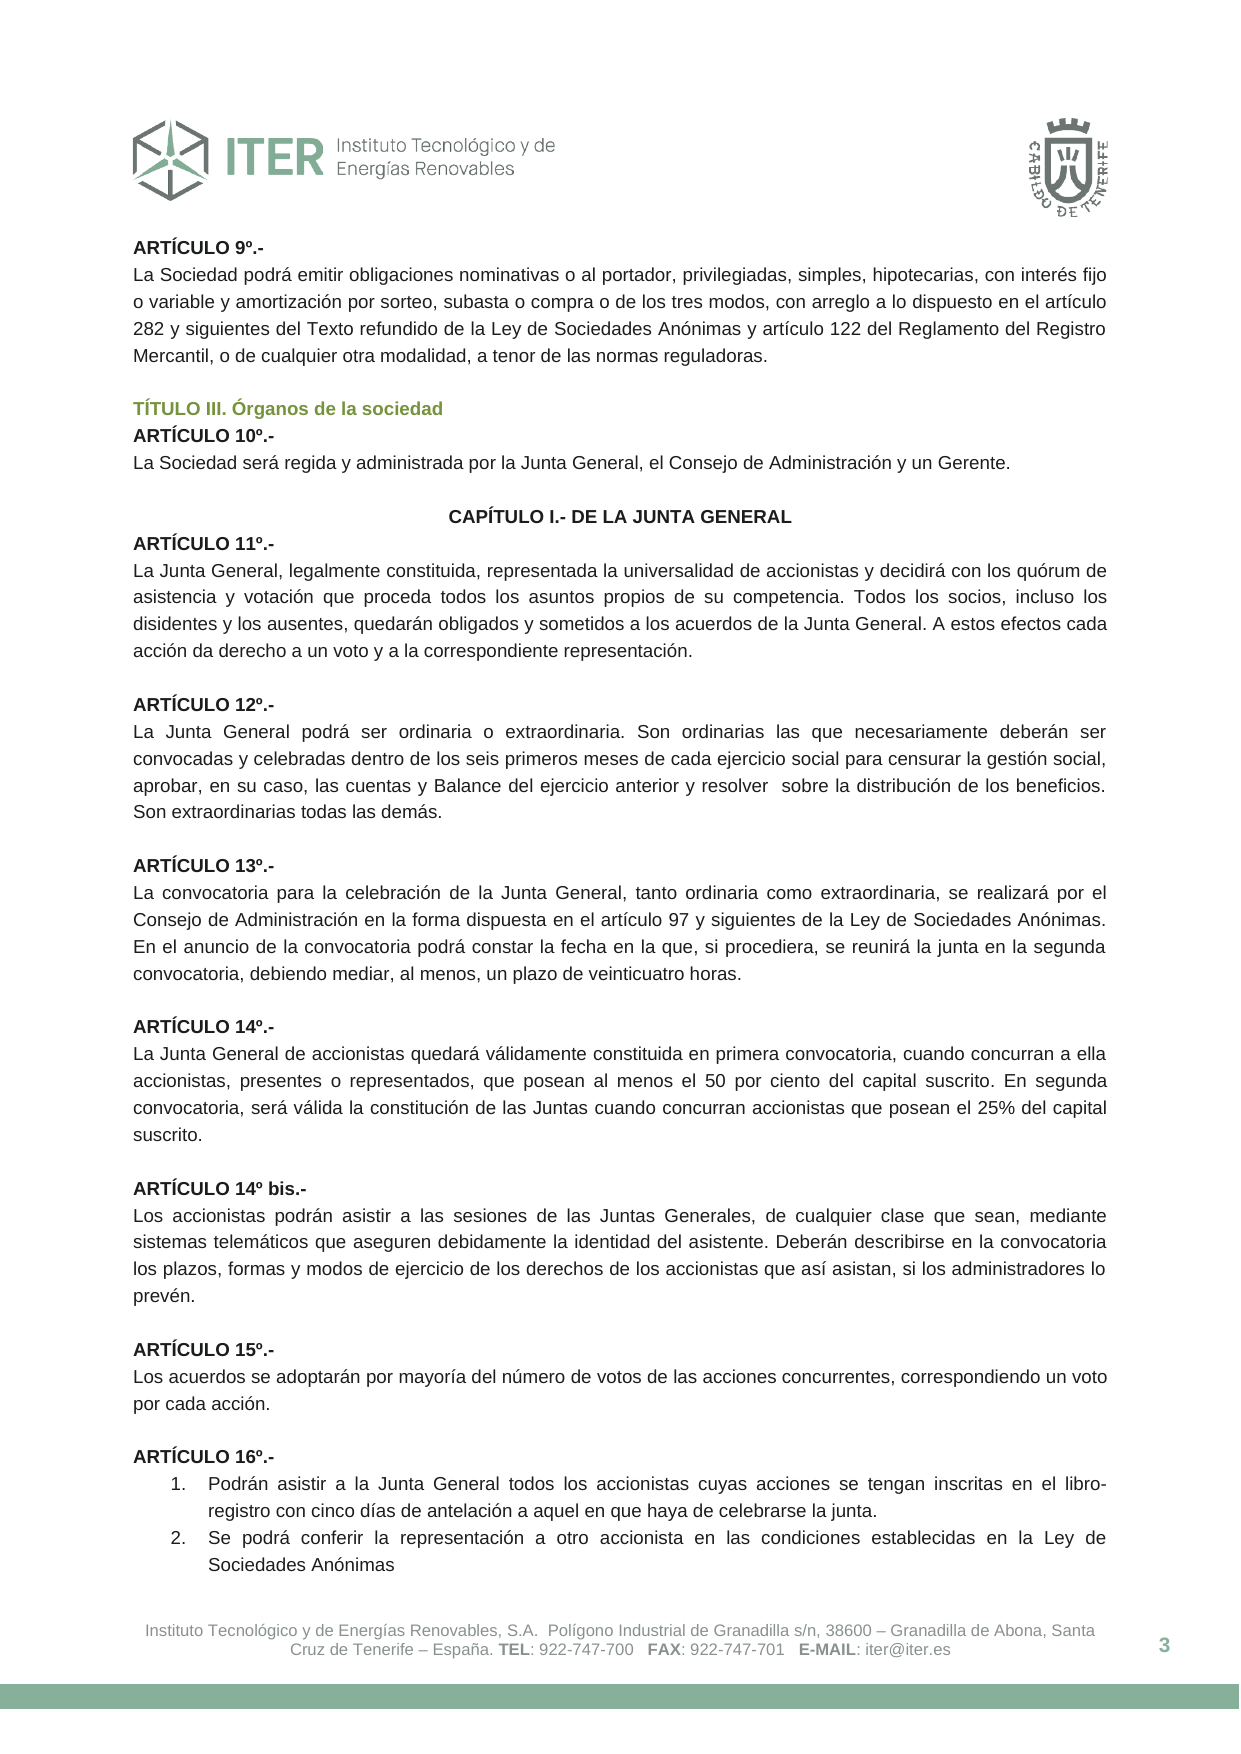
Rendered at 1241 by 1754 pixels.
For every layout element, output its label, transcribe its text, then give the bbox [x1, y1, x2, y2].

text Los acuerdos se adoptarán por mayoría del número de votos de las acciones concurrentes, correspondiendo un voto por cada acción. [133, 1366, 1107, 1414]
text La Junta General de accionistas quedará válidamente constituida en primera convocatoria, cuando concurran a ella accionistas, presentes o representados, que posean al menos el 50 por ciento del capital suscrito. En segunda convocatoria, será válida la constitución de las Juntas cuando concurran accionistas que posean el 25% del capital suscrito. [721, 1043, 1107, 1145]
list Se podrá conferir la representación a otro accionista en las condiciones establecidas en la Ley de Sociedades Anónimas [170, 1527, 958, 1575]
list Podrán asistir a la Junta General todos los accionistas cuyas acciones se tengan inscritas en el libro-registro con cinco días de antelación a aquel en que haya de celebrarse la junta. [903, 1473, 1107, 1522]
text La Sociedad será regida y administrada por la Junta General, el Consejo de Administración y un Gerente. [133, 452, 1107, 473]
text TÍTULO III. Órganos de la sociedad [133, 398, 1107, 420]
text ARTÍCULO 9º.- [133, 237, 1107, 258]
text ARTÍCULO 12º.- [133, 694, 879, 715]
text La convocatoria para la celebración de la Junta General, tanto ordinaria como extraordinaria, se realizará por el Consejo de Administración en la forma dispuesta en el artículo 97 y siguientes de la Ley de Sociedades Anónimas. En el anuncio de la convocatoria podrá constar la fecha en la que, si procediera, se reunirá la junta en la segunda convocatoria, debiendo mediar, al menos, un plazo de veinticuatro horas. [721, 890, 882, 984]
text Los accionistas podrán asistir a las sesiones de las Juntas Generales, de cualquier clase que sean, mediante sistemas telemáticos que aseguren debidamente la identidad del asistente. Deberán describirse en la convocatoria los plazos, formas y modos de ejercicio de los derechos de los accionistas que así asistan, si los administradores lo prevén. [133, 1204, 661, 1307]
text La Junta General podrá ser ordinaria o extraordinaria. Son ordinarias las que necesariamente deberán ser convocadas y celebradas dentro de los seis primeros meses de cada ejercicio social para censurar la gestión social, aprobar, en su caso, las cuentas y Balance del ejercicio anterior y resolver sobre la distribución de los beneficios. Son extraordinarias todas las demás. [778, 721, 1107, 823]
text La convocatoria para la celebración de la Junta General, tanto ordinaria como extraordinaria, se realizará por el Consejo de Administración en la forma dispuesta en el artículo 97 y siguientes de la Ley de Sociedades Anónimas. En el anuncio de la convocatoria podrá constar la fecha en la que, si procediera, se reunirá la junta en la segunda convocatoria, debiendo mediar, al menos, un plazo de veinticuatro horas. [827, 882, 1107, 984]
text ARTÍCULO 10º.- [133, 425, 1107, 447]
text Los accionistas podrán asistir a las sesiones de las Juntas Generales, de cualquier clase que sean, mediante sistemas telemáticos que aseguren debidamente la identidad del asistente. Deberán describirse en la convocatoria los plazos, formas y modos de ejercicio de los derechos de los accionistas que así asistan, si los administradores lo prevén. [872, 1204, 1107, 1307]
list Podrán asistir a la Junta General todos los accionistas cuyas acciones se tengan inscritas en el libro-registro con cinco días de antelación a aquel en que haya de celebrarse la junta. [170, 1473, 866, 1522]
text [721, 1016, 976, 1038]
text [1042, 1016, 1107, 1038]
text La Sociedad podrá emitir obligaciones nominativas o al portador, privilegiadas, simples, hipotecarias, con interés fijo o variable y amortización por sorteo, subasta o compra o de los tres modos, con arreglo a lo dispuesto en el artículo 282 y siguientes del Texto refundido de la Ley de Sociedades Anónimas y artículo 122 del Reglamento del Registro Mercantil, o de cualquier otra modalidad, a tenor de las normas reguladoras. [133, 264, 1107, 366]
text ARTÍCULO 15º.- [133, 1339, 747, 1360]
text La Junta General podrá ser ordinaria o extraordinaria. Son ordinarias las que necesariamente deberán ser convocadas y celebradas dentro de los seis primeros meses de cada ejercicio social para censurar la gestión social, aprobar, en su caso, las cuentas y Balance del ejercicio anterior y resolver sobre la distribución de los beneficios. Son extraordinarias todas las demás. [133, 721, 833, 823]
text ARTÍCULO 13º.- [133, 855, 661, 877]
text ARTÍCULO 14º.- [133, 1016, 661, 1038]
text ARTÍCULO 16º.- [133, 1446, 773, 1468]
text [752, 1339, 1107, 1360]
text [781, 855, 1107, 877]
text La Junta General, legalmente constituida, representada la universalidad de accionistas y decidirá con los quórum de asistencia y votación que proceda todos los asuntos propios de su competencia. Todos los socios, incluso los disidentes y los ausentes, quedarán obligados y sometidos a los acuerdos de la Junta General. A estos efectos cada acción da derecho a un voto y a la correspondiente representación. [133, 559, 1107, 662]
list Se podrá conferir la representación a otro accionista en las condiciones establecidas en la Ley de Sociedades Anónimas [997, 1527, 1107, 1575]
text CAPÍTULO I.- DE LA JUNTA GENERAL [133, 506, 1107, 527]
text Los accionistas podrán asistir a las sesiones de las Juntas Generales, de cualquier clase que sean, mediante sistemas telemáticos que aseguren debidamente la identidad del asistente. Deberán describirse en la convocatoria los plazos, formas y modos de ejercicio de los derechos de los accionistas que así asistan, si los administradores lo prevén. [687, 1204, 934, 1307]
text La convocatoria para la celebración de la Junta General, tanto ordinaria como extraordinaria, se realizará por el Consejo de Administración en la forma dispuesta en el artículo 97 y siguientes de la Ley de Sociedades Anónimas. En el anuncio de la convocatoria podrá constar la fecha en la que, si procediera, se reunirá la junta en la segunda convocatoria, debiendo mediar, al menos, un plazo de veinticuatro horas. [133, 882, 661, 984]
text ARTÍCULO 14º bis.- [133, 1177, 661, 1199]
text [856, 1446, 1107, 1468]
text La Junta General de accionistas quedará válidamente constituida en primera convocatoria, cuando concurran a ella accionistas, presentes o representados, que posean al menos el 50 por ciento del capital suscrito. En segunda convocatoria, será válida la constitución de las Juntas cuando concurran accionistas que posean el 25% del capital suscrito. [133, 1043, 661, 1145]
text ARTÍCULO 11º.- [133, 532, 1107, 554]
text [964, 694, 1107, 715]
text [721, 1177, 972, 1199]
